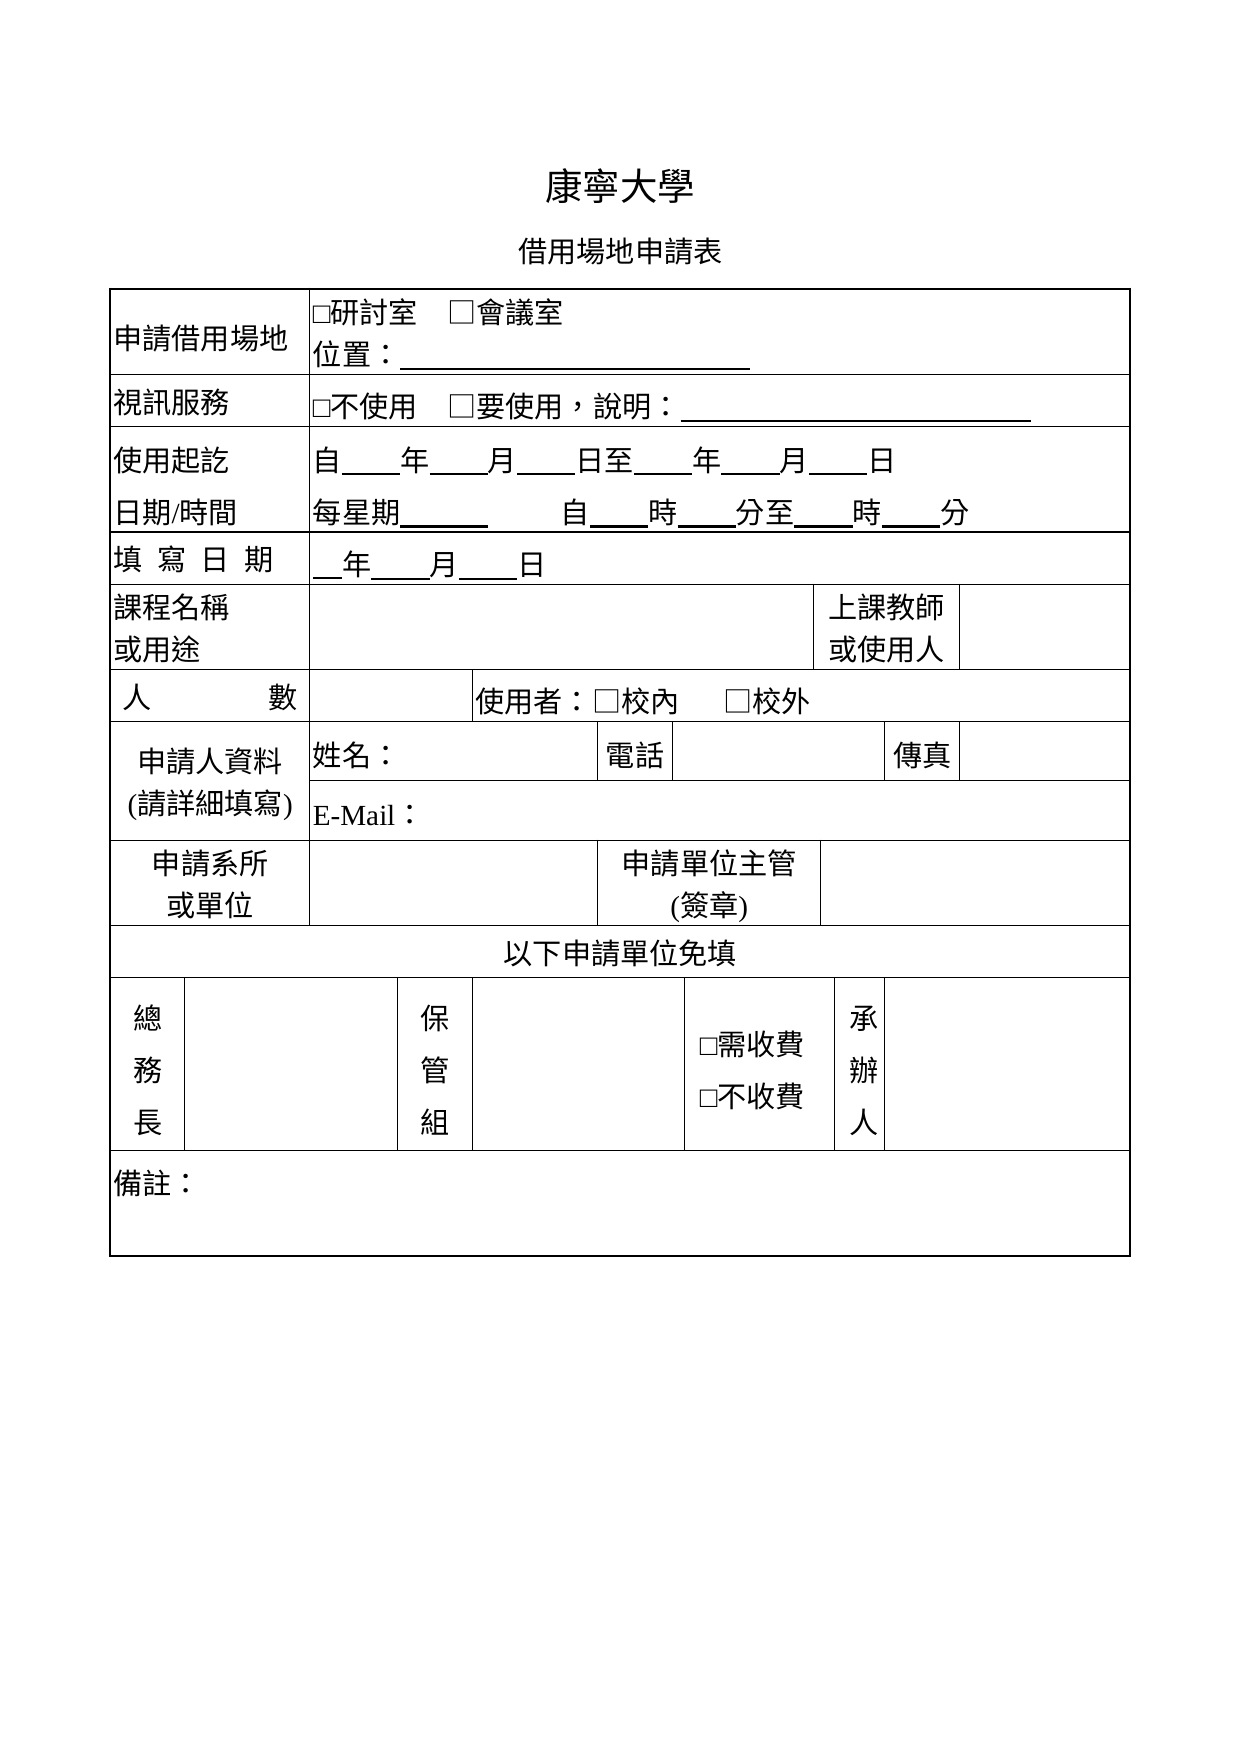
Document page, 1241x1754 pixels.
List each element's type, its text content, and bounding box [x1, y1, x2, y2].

table_cell □需收費 □不收費 [685, 978, 834, 1150]
table_cell [185, 978, 397, 1150]
table_cell [473, 978, 684, 1150]
table_cell 傳真 [885, 722, 959, 780]
table_cell [673, 722, 884, 780]
table_header □研討室 □會議室 位置： [310, 290, 1129, 374]
table_cell 使用者：□校內 □校外 [473, 670, 1129, 721]
text 借用場地申請表 [187, 212, 1053, 275]
table_cell 申請系所 或單位 [111, 841, 309, 925]
table_cell [960, 585, 1129, 669]
table_cell [310, 585, 813, 669]
table_cell 填 寫 日 期 [111, 533, 309, 583]
table_cell 課程名稱 或用途 [111, 585, 309, 669]
table_cell [960, 722, 1129, 780]
table_cell 承辦人 [835, 978, 884, 1150]
table_cell 視訊服務 [111, 375, 309, 426]
table_cell E-Mail： [310, 781, 1129, 839]
table_cell 上課教師或使用人 [814, 585, 959, 669]
table_cell [821, 841, 1129, 925]
table_cell 人 數 [111, 670, 309, 721]
table_cell 申請單位主管 (簽章) [598, 841, 820, 925]
text 康寧大學 [187, 150, 1053, 212]
table_cell 使用起訖 日期/時間 [111, 427, 309, 531]
table_cell 總務長 [111, 978, 184, 1150]
table_cell □不使用 □要使用，說明： [310, 375, 1129, 426]
table_cell 電話 [598, 722, 672, 780]
table_header 申請借用場地 [111, 290, 309, 374]
table_cell [310, 841, 597, 925]
table_cell 自 年 月 日至 年 月 日 每星期 自 時 分至 時 分 [310, 427, 1129, 531]
table_cell 備註： [111, 1151, 1129, 1255]
table_cell [310, 670, 472, 721]
table_cell 保管組 [398, 978, 472, 1150]
table_cell 姓名： [310, 722, 597, 780]
table_cell 年 月 日 [310, 533, 1129, 583]
table_cell 申請人資料 (請詳細填寫) [111, 722, 309, 839]
table_cell 以下申請單位免填 [111, 926, 1129, 977]
table_cell [885, 978, 1129, 1150]
